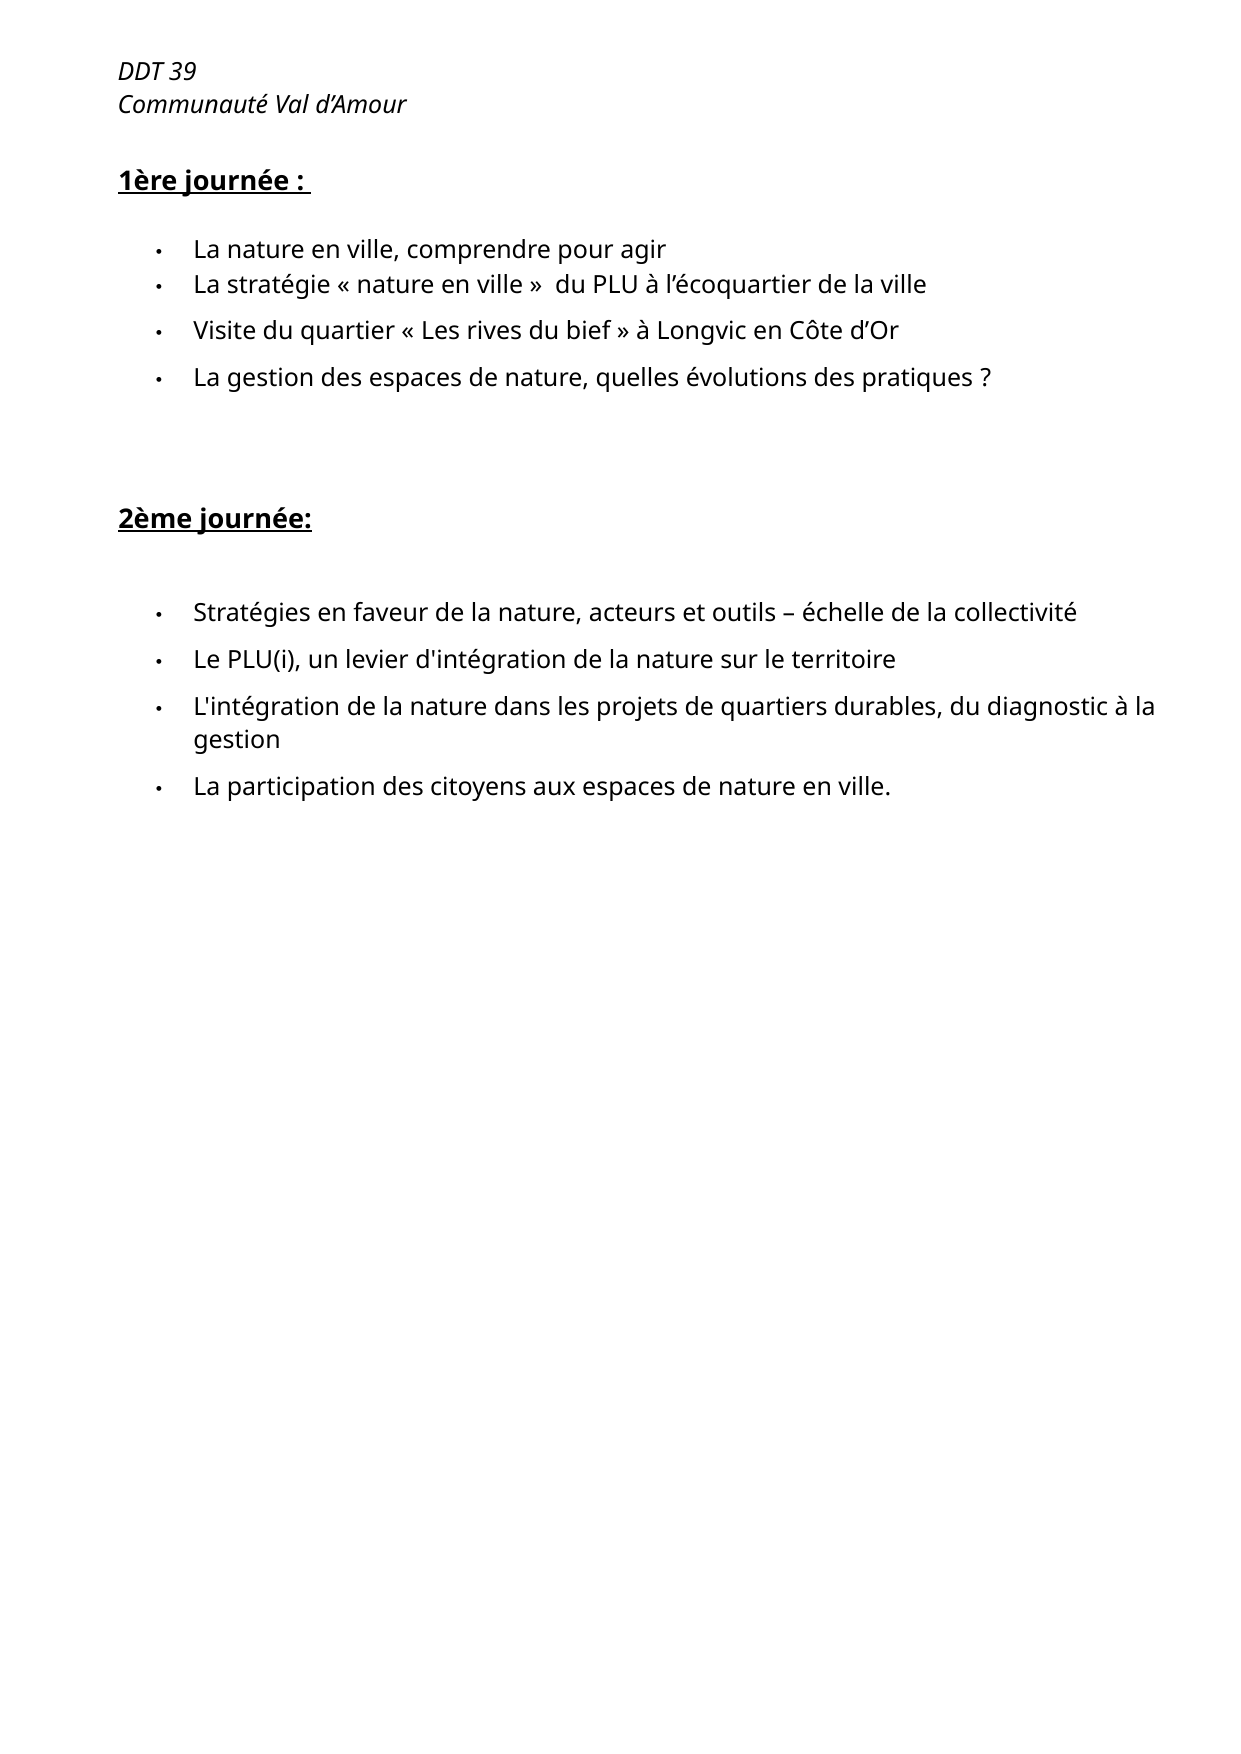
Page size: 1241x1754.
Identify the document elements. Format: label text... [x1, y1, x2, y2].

text 1ère journée : [118, 161, 1165, 198]
text 2ème journée: [118, 499, 1165, 536]
list L'intégration de la nature dans les projets de quartiers durables, du diagnostic à la gestion [156, 688, 1165, 756]
list Visite du quartier « Les rives du bief » à Longvic en Côte d’Or [156, 313, 1165, 347]
text DDT 39 [117, 53, 1165, 87]
list Le PLU(i), un levier d'intégration de la nature sur le territoire [156, 642, 1165, 676]
list La nature en ville, comprendre pour agir [156, 232, 1165, 266]
list La stratégie « nature en ville » du PLU à l’écoquartier de la ville [156, 266, 1165, 300]
text Communauté Val d’Amour [117, 87, 1165, 121]
list La participation des citoyens aux espaces de nature en ville. [156, 769, 1165, 803]
list Stratégies en faveur de la nature, acteurs et outils – échelle de la collectivité [156, 595, 1165, 629]
list La gestion des espaces de nature, quelles évolutions des pratiques ? [156, 359, 1165, 393]
